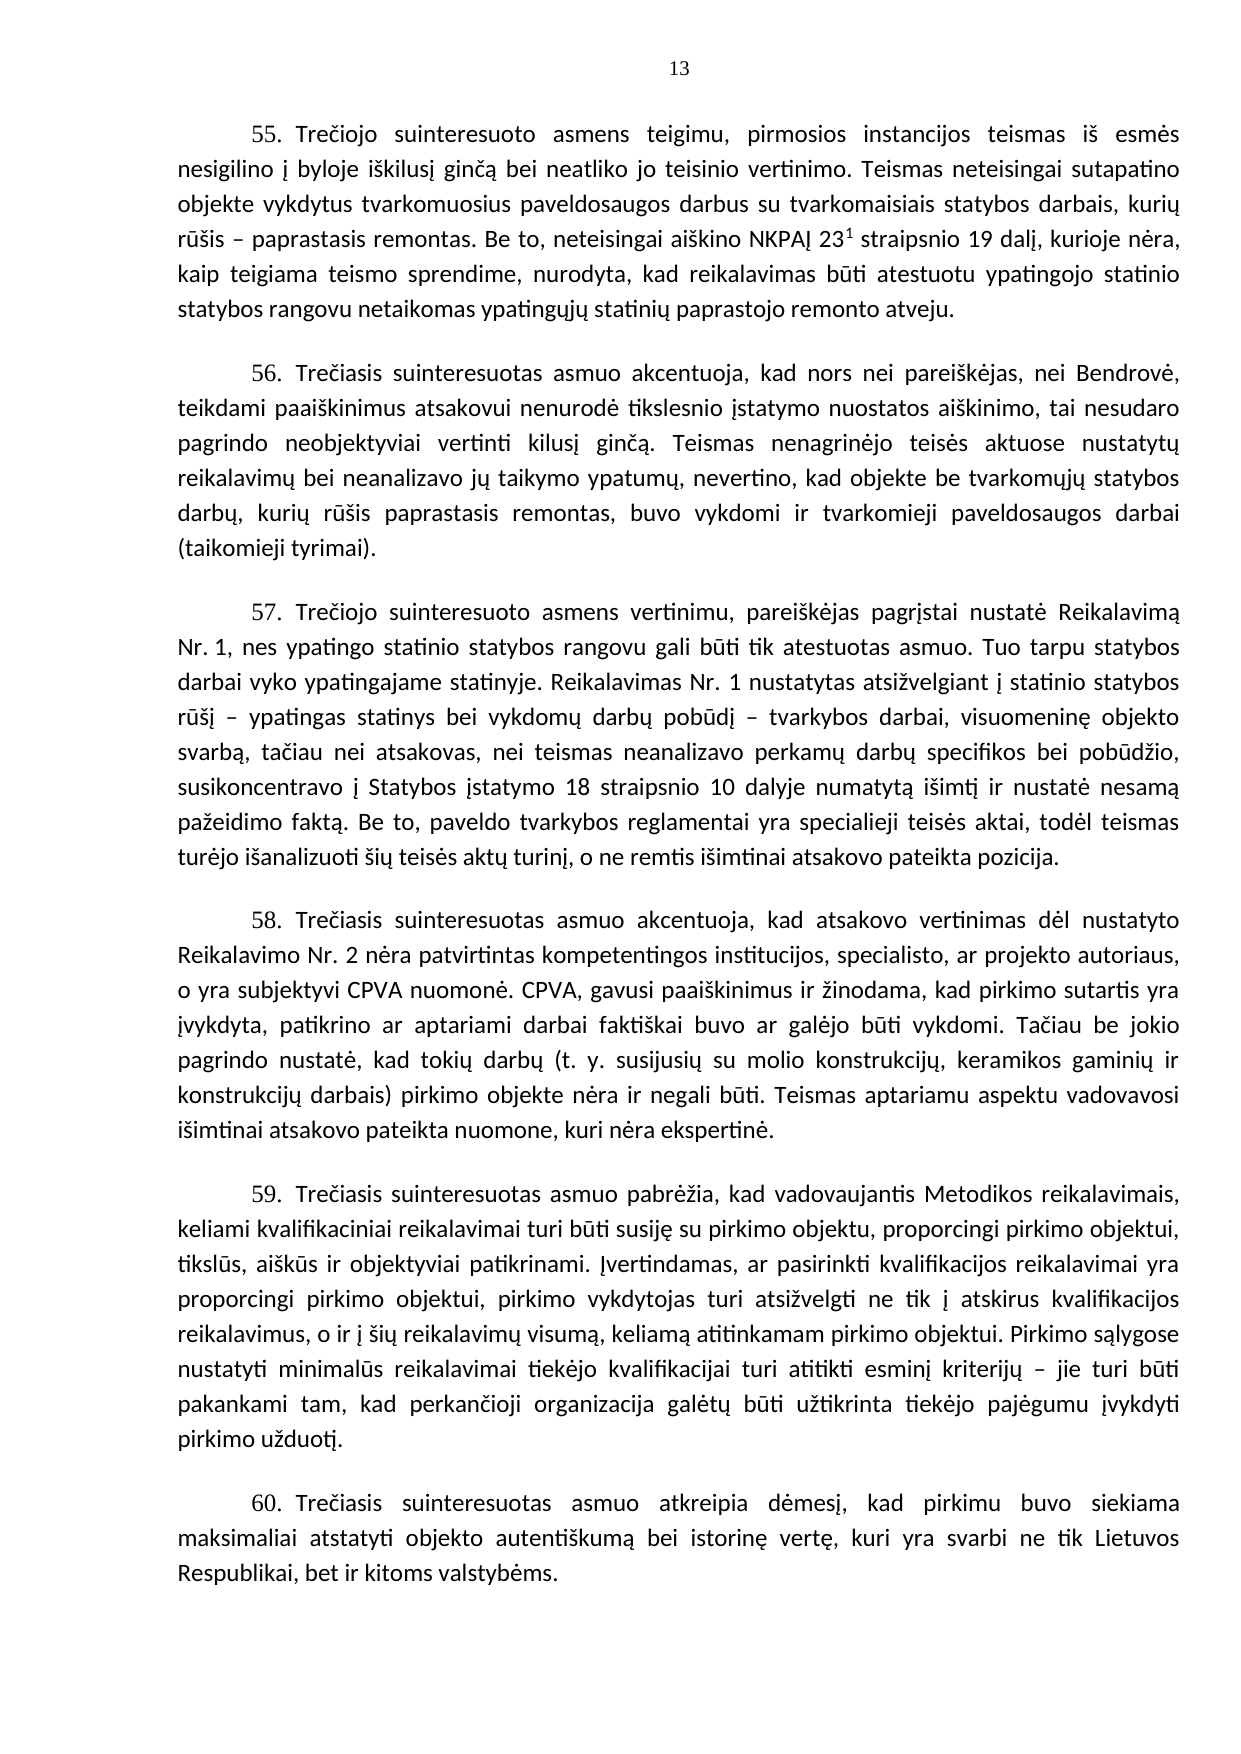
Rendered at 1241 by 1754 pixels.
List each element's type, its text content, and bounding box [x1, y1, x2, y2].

text 60. Trečiasis suinteresuotas asmuo atkreipia dėmesį, kad pirkimu buvo siekiama maksimaliai atstatyti objekto autentiškumą bei istorinę vertę, kuri yra svarbi ne tik Lietuvos Respublikai, bet ir kitoms valstybėms. [177, 1487, 1181, 1587]
text 56. Trečiasis suinteresuotas asmuo akcentuoja, kad nors nei pareiškėjas, nei Bendrovė, teikdami paaiškinimus atsakovui nenurodė tikslesnio įstatymo nuostatos aiškinimo, tai nesudaro pagrindo neobjektyviai vertinti kilusį ginčą. Teismas nenagrinėjo teisės aktuose nustatytų reikalavimų bei neanalizavo jų taikymo ypatumų, nevertino, kad objekte be tvarkomųjų statybos darbų, kurių rūšis paprastasis remontas, buvo vykdomi ir tvarkomieji paveldosaugos darbai (taikomieji tyrimai). [177, 357, 1181, 562]
text 58. Trečiasis suinteresuotas asmuo akcentuoja, kad atsakovo vertinimas dėl nustatyto Reikalavimo Nr. 2 nėra patvirtintas kompetentingos institucijos, specialisto, ar projekto autoriaus, o yra subjektyvi CPVA nuomonė. CPVA, gavusi paaiškinimus ir žinodama, kad pirkimo sutartis yra įvykdyta, patikrino ar aptariami darbai faktiškai buvo ar galėjo būti vykdomi. Tačiau be jokio pagrindo nustatė, kad tokių darbų (t. y. susijusių su molio konstrukcijų, keramikos gaminių ir konstrukcijų darbais) pirkimo objekte nėra ir negali būti. Teismas aptariamu aspektu vadovavosi išimtinai atsakovo pateikta nuomone, kuri nėra ekspertinė. [177, 904, 1181, 1145]
text 59. Trečiasis suinteresuotas asmuo pabrėžia, kad vadovaujantis Metodikos reikalavimais, keliami kvalifikaciniai reikalavimai turi būti susiję su pirkimo objektu, proporcingi pirkimo objektui, tikslūs, aiškūs ir objektyviai patikrinami. Įvertindamas, ar pasirinkti kvalifikacijos reikalavimai yra proporcingi pirkimo objektui, pirkimo vykdytojas turi atsižvelgti ne tik į atskirus kvalifikacijos reikalavimus, o ir į šių reikalavimų visumą, keliamą atitinkamam pirkimo objektui. Pirkimo sąlygose nustatyti minimalūs reikalavimai tiekėjo kvalifikacijai turi atitikti esminį kriterijų – jie turi būti pakankami tam, kad perkančioji organizacija galėtų būti užtikrinta tiekėjo pajėgumu įvykdyti pirkimo užduotį. [177, 1178, 1181, 1454]
text 55. Trečiojo suinteresuoto asmens teigimu, pirmosios instancijos teismas iš esmės nesigilino į byloje iškilusį ginčą bei neatliko jo teisinio vertinimo. Teismas neteisingai sutapatino objekte vykdytus tvarkomuosius paveldosaugos darbus su tvarkomaisiais statybos darbais, kurių rūšis – paprastasis remontas. Be to, neteisingai aiškino NKPAĮ 231 straipsnio 19 dalį, kurioje nėra, kaip teigiama teismo sprendime, nurodyta, kad reikalavimas būti atestuotu ypatingojo statinio statybos rangovu netaikomas ypatingųjų statinių paprastojo remonto atveju. [177, 118, 1181, 324]
text 57. Trečiojo suinteresuoto asmens vertinimu, pareiškėjas pagrįstai nustatė Reikalavimą Nr. 1, nes ypatingo statinio statybos rangovu gali būti tik atestuotas asmuo. Tuo tarpu statybos darbai vyko ypatingajame statinyje. Reikalavimas Nr. 1 nustatytas atsižvelgiant į statinio statybos rūšį – ypatingas statinys bei vykdomų darbų pobūdį – tvarkybos darbai, visuomeninę objekto svarbą, tačiau nei atsakovas, nei teismas neanalizavo perkamų darbų specifikos bei pobūdžio, susikoncentravo į Statybos įstatymo 18 straipsnio 10 dalyje numatytą išimtį ir nustatė nesamą pažeidimo faktą. Be to, paveldo tvarkybos reglamentai yra specialieji teisės aktai, todėl teismas turėjo išanalizuoti šių teisės aktų turinį, o ne remtis išimtinai atsakovo pateikta pozicija. [177, 596, 1181, 871]
